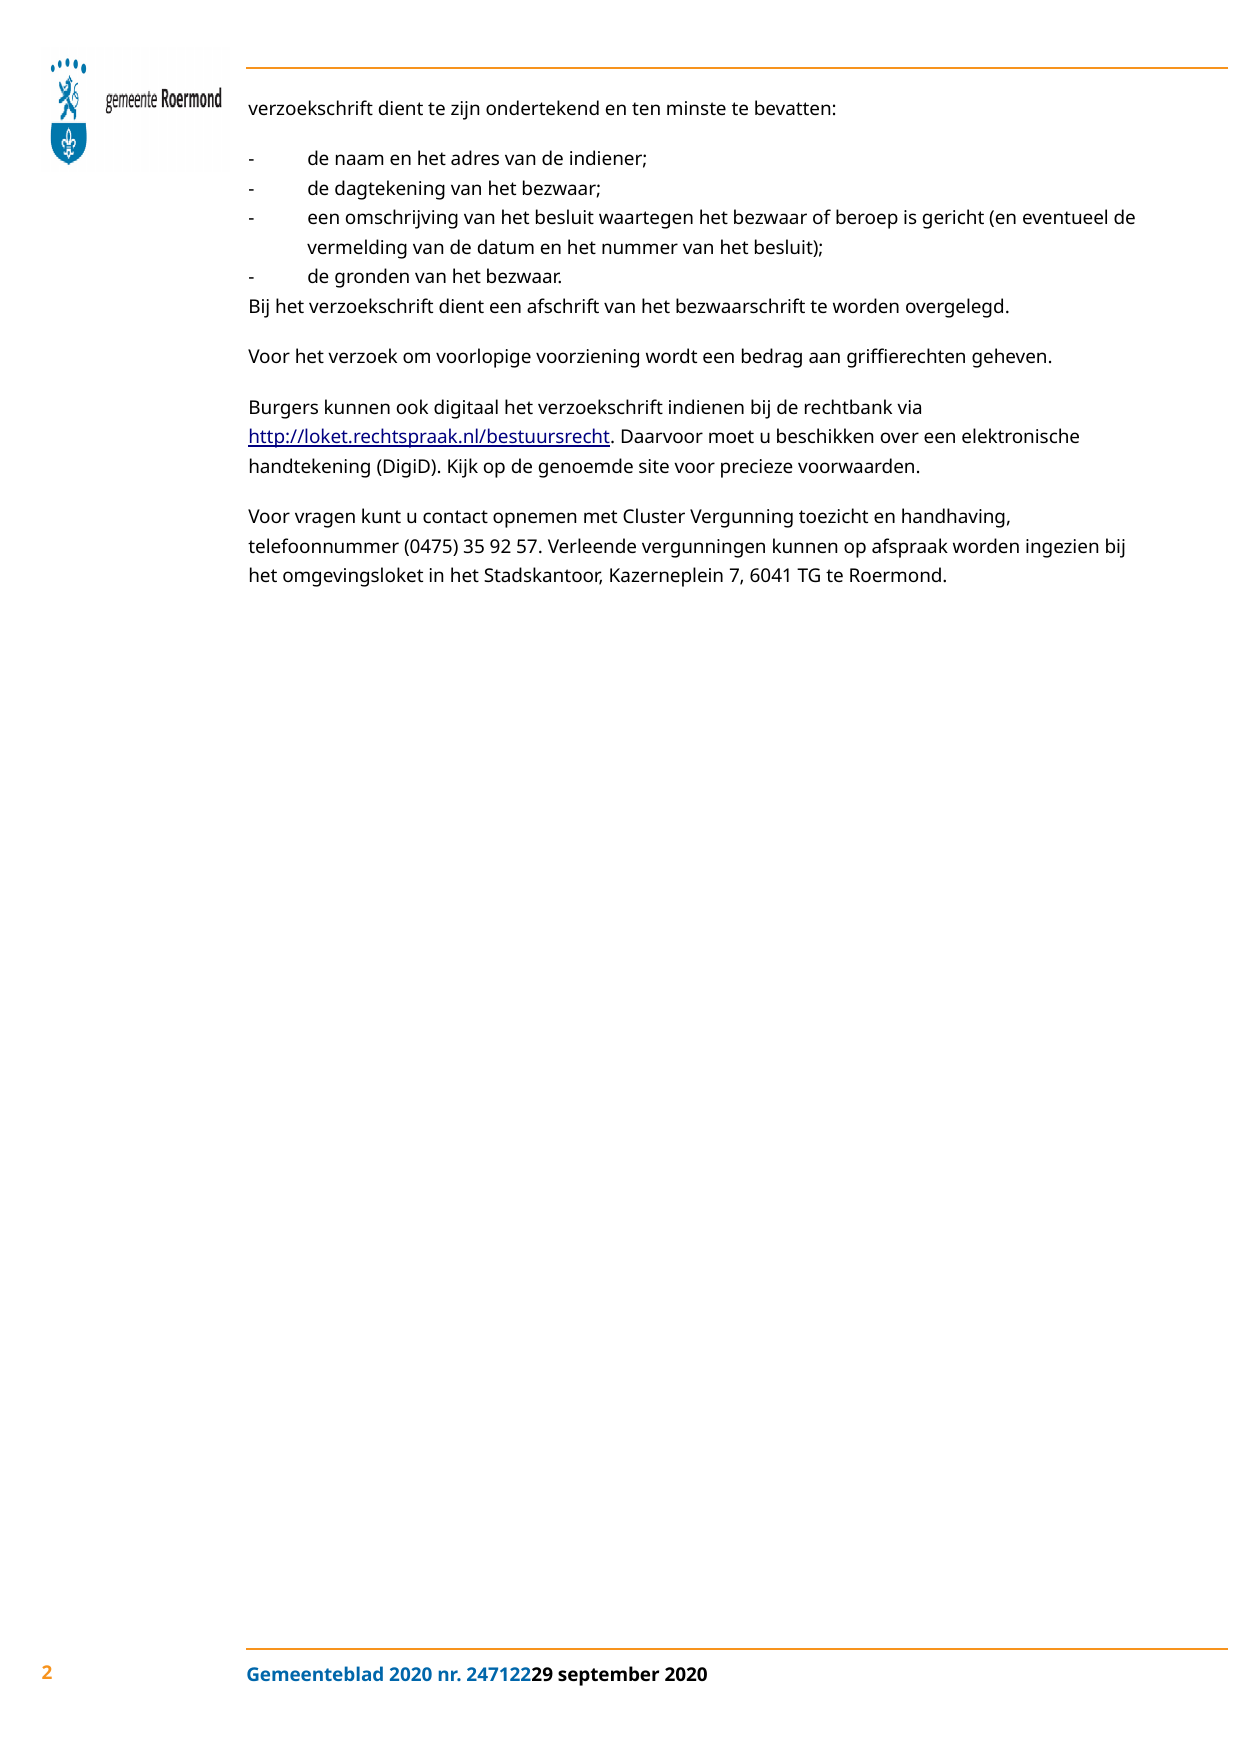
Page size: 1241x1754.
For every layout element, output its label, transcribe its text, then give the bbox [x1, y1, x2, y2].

picture [41, 47, 231, 172]
text Voor het verzoek om voorlopige voorziening wordt een bedrag aan griffierechten geheven. [248, 343, 1152, 369]
text Voor vragen kunt u contact opnemen met Cluster Vergunning toezicht en handhaving, telefoonnummer (0475) 35 92 57. Verleende vergunningen kunnen op afspraak worden ingezien bij het omgevingsloket in het Stadskantoor, Kazerneplein 7, 6041 TG te Roermond. [248, 503, 1152, 588]
list een omschrijving van het besluit waartegen het bezwaar of beroep is gericht (en eventueel de vermelding van de datum en het nummer van het besluit); [248, 204, 1152, 260]
list de gronden van het bezwaar. [248, 263, 1152, 289]
list de naam en het adres van de indiener; [248, 145, 1152, 171]
text Burgers kunnen ook digitaal het verzoekschrift indienen bij de rechtbank via http://loket.rechtspraak.nl/bestuursrecht. Daarvoor moet u beschikken over een elektronische handtekening (DigiD). Kijk op de genoemde site voor precieze voorwaarden. [248, 394, 1152, 479]
text Bij het verzoekschrift dient een afschrift van het bezwaarschrift te worden overgelegd. [248, 293, 1152, 319]
list de dagtekening van het bezwaar; [248, 175, 1152, 201]
text verzoekschrift dient te zijn ondertekend en ten minste te bevatten: [248, 95, 1152, 121]
